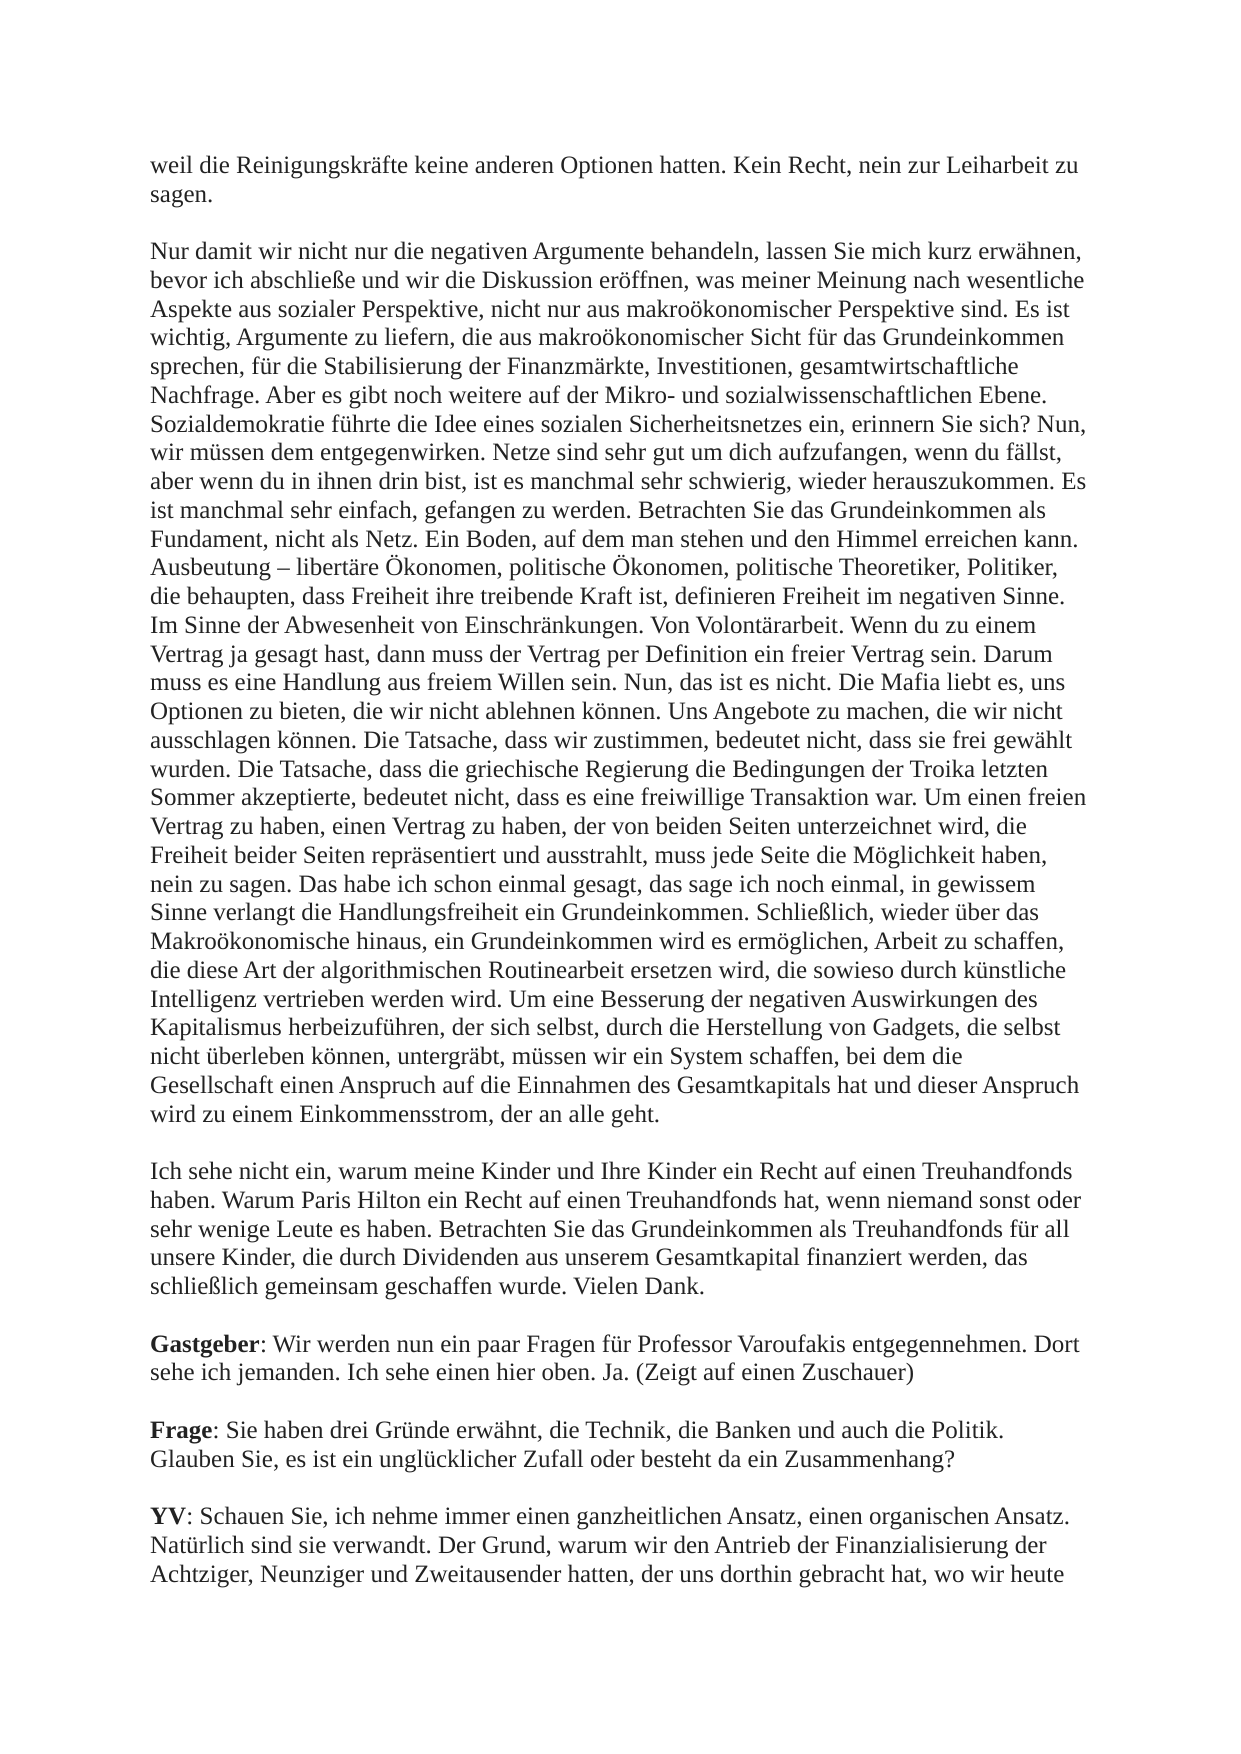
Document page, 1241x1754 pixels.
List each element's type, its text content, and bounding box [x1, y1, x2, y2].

text Nur damit wir nicht nur die negativen Argumente behandeln, lassen Sie mich kurz erwähnen, bevor ich abschließe und wir die Diskussion eröffnen, was meiner Meinung nach wesentliche Aspekte aus sozialer Perspektive, nicht nur aus makroökonomischer Perspektive sind. Es ist wichtig, Argumente zu liefern, die aus makroökonomischer Sicht für das Grundeinkommen sprechen, für die Stabilisierung der Finanzmärkte, Investitionen, gesamtwirtschaftliche Nachfrage. Aber es gibt noch weitere auf der Mikro- und sozialwissenschaftlichen Ebene. Sozialdemokratie führte die Idee eines sozialen Sicherheitsnetzes ein, erinnern Sie sich? Nun, wir müssen dem entgegenwirken. Netze sind sehr gut um dich aufzufangen, wenn du fällst, aber wenn du in ihnen drin bist, ist es manchmal sehr schwierig, wieder herauszukommen. Es ist manchmal sehr einfach, gefangen zu werden. Betrachten Sie das Grundeinkommen als Fundament, nicht als Netz. Ein Boden, auf dem man stehen und den Himmel erreichen kann. Ausbeutung – libertäre Ökonomen, politische Ökonomen, politische Theoretiker, Politiker, die behaupten, dass Freiheit ihre treibende Kraft ist, definieren Freiheit im negativen Sinne. Im Sinne der Abwesenheit von Einschränkungen. Von Volontärarbeit. Wenn du zu einem Vertrag ja gesagt hast, dann muss der Vertrag per Definition ein freier Vertrag sein. Darum muss es eine Handlung aus freiem Willen sein. Nun, das ist es nicht. Die Mafia liebt es, uns Optionen zu bieten, die wir nicht ablehnen können. Uns Angebote zu machen, die wir nicht ausschlagen können. Die Tatsache, dass wir zustimmen, bedeutet nicht, dass sie frei gewählt wurden. Die Tatsache, dass die griechische Regierung die Bedingungen der Troika letzten Sommer akzeptierte, bedeutet nicht, dass es eine freiwillige Transaktion war. Um einen freien Vertrag zu haben, einen Vertrag zu haben, der von beiden Seiten unterzeichnet wird, die Freiheit beider Seiten repräsentiert und ausstrahlt, muss jede Seite die Möglichkeit haben, nein zu sagen. Das habe ich schon einmal gesagt, das sage ich noch einmal, in gewissem Sinne verlangt die Handlungsfreiheit ein Grundeinkommen. Schließlich, wieder über das Makroökonomische hinaus, ein Grundeinkommen wird es ermöglichen, Arbeit zu schaffen, die diese Art der algorithmischen Routinearbeit ersetzen wird, die sowieso durch künstliche Intelligenz vertrieben werden wird. Um eine Besserung der negativen Auswirkungen des Kapitalismus herbeizuführen, der sich selbst, durch die Herstellung von Gadgets, die selbst nicht überleben können, untergräbt, müssen wir ein System schaffen, bei dem die Gesellschaft einen Anspruch auf die Einnahmen des Gesamtkapitals hat und dieser Anspruch wird zu einem Einkommensstrom, der an alle geht. [150, 236, 1090, 1127]
text weil die Reinigungskräfte keine anderen Optionen hatten. Kein Recht, nein zur Leiharbeit zu sagen. [150, 150, 1090, 207]
text Gastgeber: Wir werden nun ein paar Fragen für Professor Varoufakis entgegennehmen. Dort sehe ich jemanden. Ich sehe einen hier oben. Ja. (Zeigt auf einen Zuschauer) [150, 1329, 1090, 1386]
text Frage: Sie haben drei Gründe erwähnt, die Technik, die Banken und auch die Politik. Glauben Sie, es ist ein unglücklicher Zufall oder besteht da ein Zusammenhang? [150, 1415, 1090, 1472]
text Ich sehe nicht ein, warum meine Kinder und Ihre Kinder ein Recht auf einen Treuhandfonds haben. Warum Paris Hilton ein Recht auf einen Treuhandfonds hat, wenn niemand sonst oder sehr wenige Leute es haben. Betrachten Sie das Grundeinkommen als Treuhandfonds für all unsere Kinder, die durch Dividenden aus unserem Gesamtkapital finanziert werden, das schließlich gemeinsam geschaffen wurde. Vielen Dank. [150, 1156, 1090, 1300]
text YV: Schauen Sie, ich nehme immer einen ganzheitlichen Ansatz, einen organischen Ansatz. Natürlich sind sie verwandt. Der Grund, warum wir den Antrieb der Finanzialisierung der Achtziger, Neunziger und Zweitausender hatten, der uns dorthin gebracht hat, wo wir heute [150, 1501, 1090, 1587]
